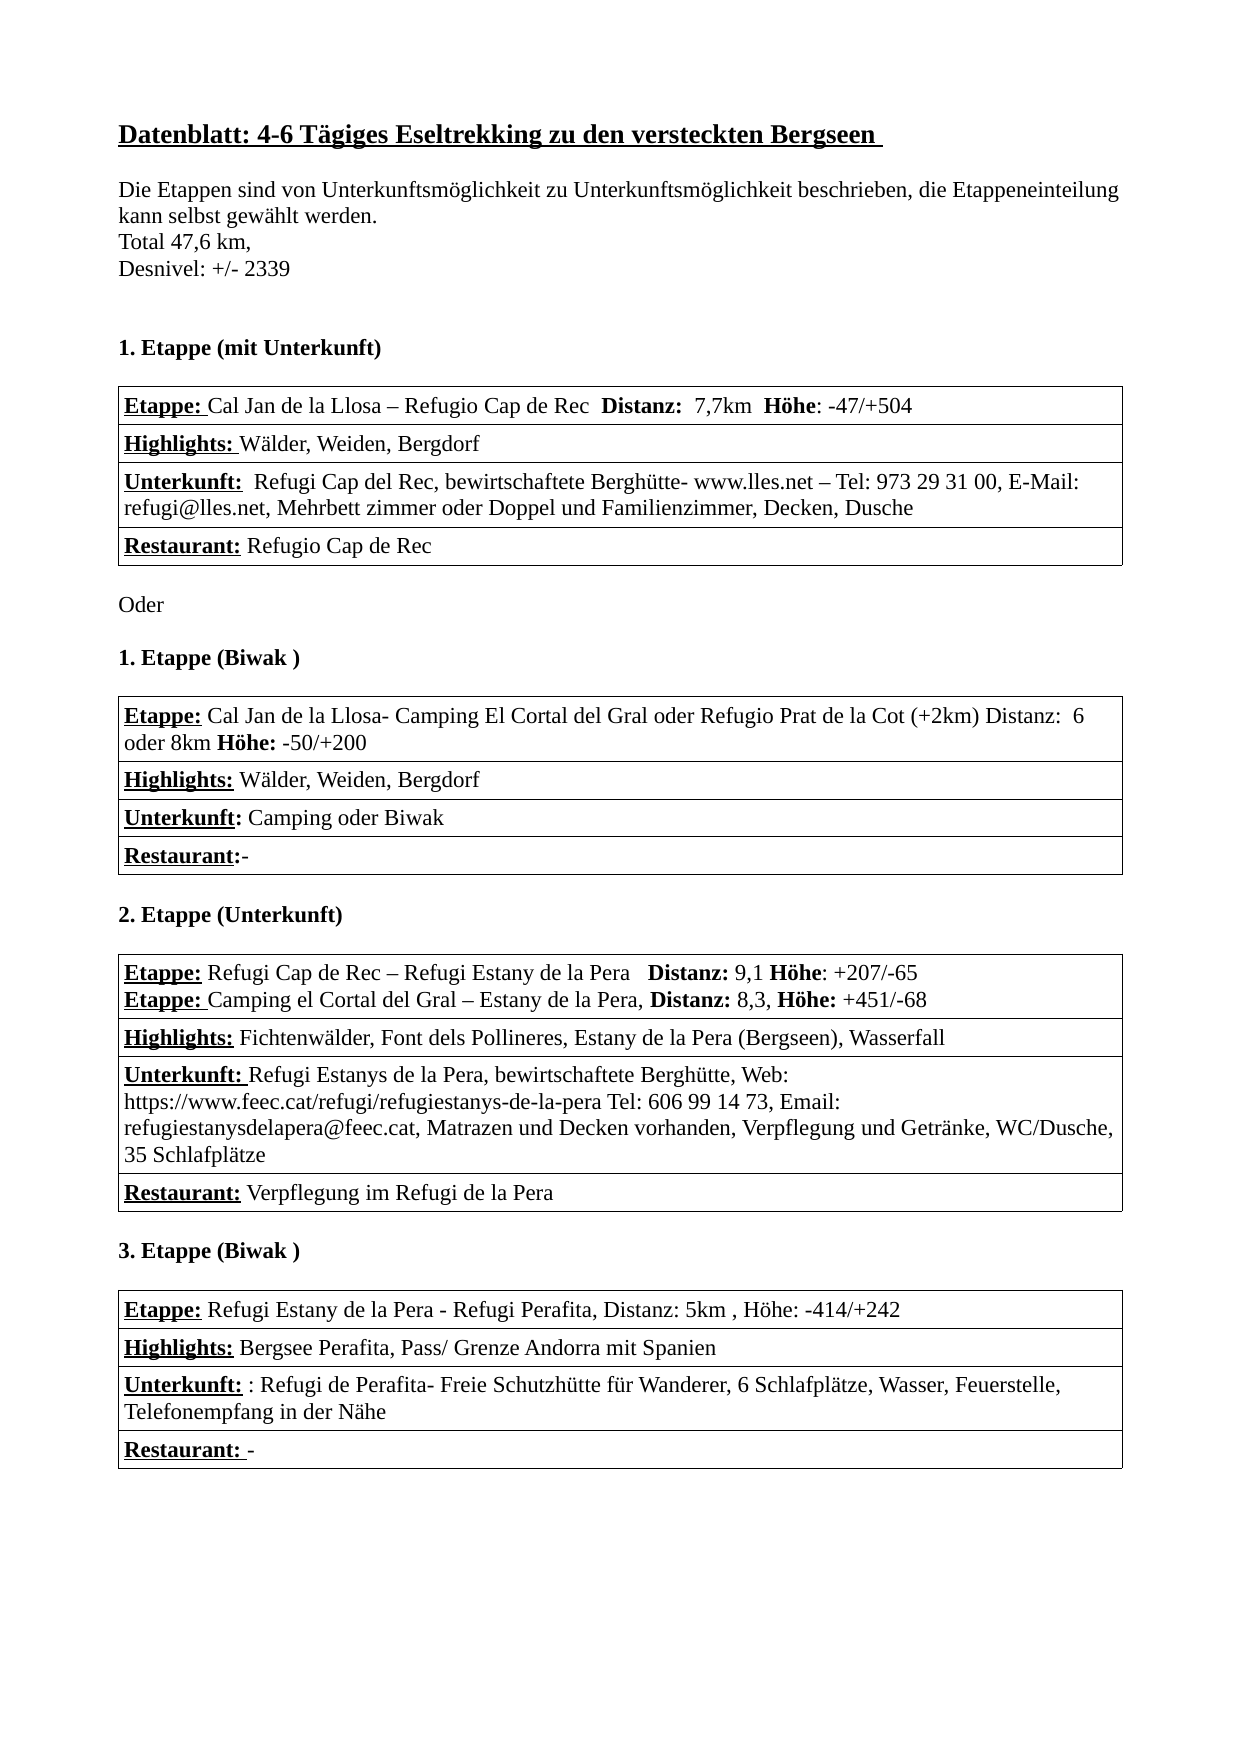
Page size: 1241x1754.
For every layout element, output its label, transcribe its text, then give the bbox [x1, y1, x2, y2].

text Die Etappen sind von Unterkunftsmöglichkeit zu Unterkunftsmöglichkeit beschrieben, die Etappeneinteilung kann selbst gewählt werden. [118, 176, 1122, 228]
text 1. Etappe (Biwak ) [118, 644, 1122, 670]
text Datenblatt: 4-6 Tägiges Eseltrekking zu den versteckten Bergseen [118, 118, 1122, 149]
table_header Etappe: Cal Jan de la Llosa – Refugio Cap de Rec Distanz: 7,7km Höhe: -47/+504 [119, 387, 1122, 424]
table_cell Restaurant: Verpflegung im Refugi de la Pera [119, 1174, 1122, 1211]
text Desnivel: +/- 2339 [118, 255, 1122, 281]
table_header Etappe: Refugi Estany de la Pera - Refugi Perafita, Distanz: 5km , Höhe: -414/+242 [119, 1291, 1122, 1328]
table_cell Highlights: Fichtenwälder, Font dels Pollineres, Estany de la Pera (Bergseen), Wasserfall [119, 1019, 1122, 1056]
table_header Etappe: Cal Jan de la Llosa- Camping El Cortal del Gral oder Refugio Prat de la Cot (+2km) Distanz: 6 oder 8km Höhe: -50/+200 [119, 697, 1122, 761]
text 1. Etappe (mit Unterkunft) [118, 334, 1122, 360]
table_cell Restaurant: - [119, 1431, 1122, 1468]
text Oder [118, 591, 1122, 617]
text 2. Etappe (Unterkunft) [118, 901, 1122, 927]
table_header Etappe: Refugi Cap de Rec – Refugi Estany de la Pera Distanz: 9,1 Höhe: +207/-65 Etappe: Camping el Cortal del Gral – Estany de la Pera, Distanz: 8,3, Höhe: +451/-68 [119, 955, 1122, 1018]
table_cell Unterkunft: Refugi Estanys de la Pera, bewirtschaftete Berghütte, Web: https://www.feec.cat/refugi/refugiestanys-de-la-pera Tel: 606 99 14 73, Email: refugiestanysdelapera@feec.cat, Matrazen und Decken vorhanden, Verpflegung und Getränke, WC/Dusche, 35 Schlafplätze [119, 1057, 1122, 1173]
table_cell Unterkunft: Refugi Cap del Rec, bewirtschaftete Berghütte- www.lles.net – Tel: 973 29 31 00, E-Mail: refugi@lles.net, Mehrbett zimmer oder Doppel und Familienzimmer, Decken, Dusche [119, 463, 1122, 527]
table_cell Unterkunft: Camping oder Biwak [119, 800, 1122, 836]
table_cell Restaurant: Refugio Cap de Rec [119, 528, 1122, 564]
table_cell Restaurant:- [119, 837, 1122, 874]
text Total 47,6 km, [118, 228, 1122, 255]
table_cell Unterkunft: : Refugi de Perafita- Freie Schutzhütte für Wanderer, 6 Schlafplätze, Wasser, Feuerstelle, Telefonempfang in der Nähe [119, 1367, 1122, 1430]
table_cell Highlights: Wälder, Weiden, Bergdorf [119, 425, 1122, 462]
table_cell Highlights: Bergsee Perafita, Pass/ Grenze Andorra mit Spanien [119, 1329, 1122, 1366]
text 3. Etappe (Biwak ) [118, 1237, 1122, 1263]
table_cell Highlights: Wälder, Weiden, Bergdorf [119, 762, 1122, 798]
